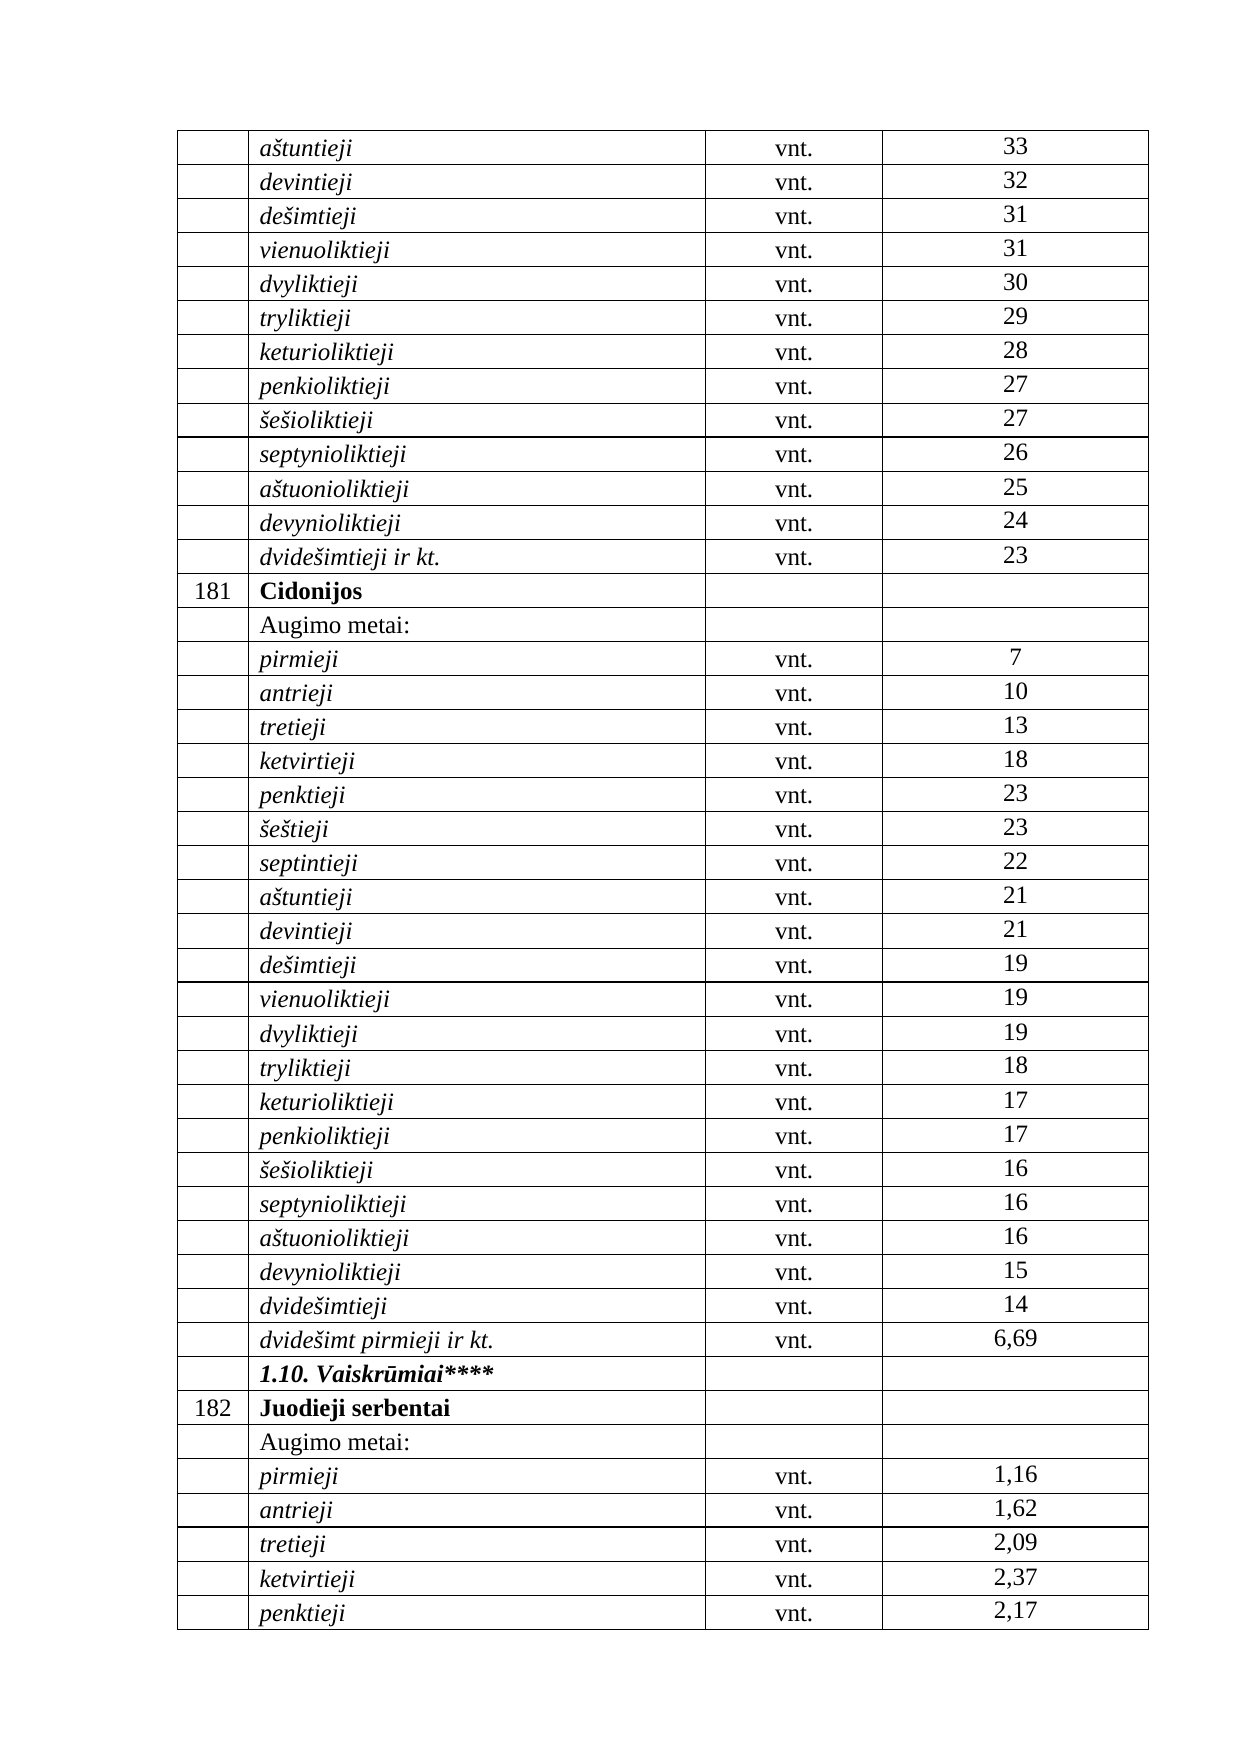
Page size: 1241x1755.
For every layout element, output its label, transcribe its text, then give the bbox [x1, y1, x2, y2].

table_cell vnt. [706, 812, 882, 845]
table_cell aštuonioliktieji [249, 1221, 705, 1254]
table_cell aštuonioliktieji [249, 472, 705, 504]
table_cell [178, 914, 248, 947]
table_cell dvyliktieji [249, 1017, 705, 1049]
table_cell [178, 540, 248, 573]
table_cell ketvirtieji [249, 1562, 705, 1594]
table_cell 31 [883, 233, 1148, 266]
table_cell [178, 1494, 248, 1526]
table_cell [178, 1289, 248, 1322]
table_cell 23 [883, 812, 1148, 845]
table_cell dešimtieji [249, 949, 705, 981]
table_cell vnt. [706, 472, 882, 504]
table_cell devynioliktieji [249, 506, 705, 539]
table_cell 21 [883, 914, 1148, 947]
table_cell vnt. [706, 1051, 882, 1084]
table_cell [178, 165, 248, 198]
table_cell penkioliktieji [249, 369, 705, 402]
table_cell 16 [883, 1187, 1148, 1220]
table_cell 10 [883, 676, 1148, 709]
table_cell 16 [883, 1153, 1148, 1186]
table_cell [178, 642, 248, 675]
table_cell 19 [883, 1017, 1148, 1049]
table_cell septynioliktieji [249, 438, 705, 471]
table_cell 2,37 [883, 1562, 1148, 1594]
table_cell vnt. [706, 1528, 882, 1561]
table_cell [178, 710, 248, 743]
table_cell vnt. [706, 846, 882, 879]
table_cell [178, 1459, 248, 1492]
table_cell 16 [883, 1221, 1148, 1254]
table_cell [178, 1051, 248, 1084]
table_cell 28 [883, 335, 1148, 368]
table_cell penktieji [249, 1596, 705, 1629]
table_cell vnt. [706, 335, 882, 368]
table_cell vnt. [706, 1153, 882, 1186]
table_cell [883, 608, 1148, 641]
table_cell [178, 1562, 248, 1594]
table_cell [178, 1596, 248, 1629]
table_cell [178, 949, 248, 981]
table_cell [178, 846, 248, 879]
table_cell vnt. [706, 914, 882, 947]
table_cell vienuoliktieji [249, 983, 705, 1016]
table_cell vnt. [706, 710, 882, 743]
table_cell vnt. [706, 880, 882, 913]
table_cell 29 [883, 301, 1148, 334]
table_cell [706, 1425, 882, 1458]
table_cell 14 [883, 1289, 1148, 1322]
table_cell 17 [883, 1085, 1148, 1118]
table_cell [178, 233, 248, 266]
table_cell [883, 1425, 1148, 1458]
table_cell 182 [178, 1391, 248, 1424]
table_cell ketvirtieji [249, 744, 705, 777]
table_cell vnt. [706, 131, 882, 164]
table_cell vnt. [706, 369, 882, 402]
table_cell [178, 438, 248, 471]
table_cell [178, 472, 248, 504]
table_cell [883, 1391, 1148, 1424]
table_cell vnt. [706, 949, 882, 981]
table_cell 23 [883, 540, 1148, 573]
table_cell 22 [883, 846, 1148, 879]
table_cell [178, 1255, 248, 1288]
table_cell [178, 744, 248, 777]
table_cell [178, 1085, 248, 1118]
table_cell vnt. [706, 1289, 882, 1322]
table_cell 2,17 [883, 1596, 1148, 1629]
table_cell dvidešimt pirmieji ir kt. [249, 1323, 705, 1356]
table_cell 19 [883, 983, 1148, 1016]
table_cell [178, 1187, 248, 1220]
table_cell 181 [178, 574, 248, 607]
table_cell 23 [883, 778, 1148, 811]
table_cell 27 [883, 404, 1148, 436]
table_cell [178, 1221, 248, 1254]
table_cell 31 [883, 199, 1148, 232]
table_cell vnt. [706, 165, 882, 198]
table_cell šešioliktieji [249, 1153, 705, 1186]
table_cell [706, 1391, 882, 1424]
table_cell [178, 1528, 248, 1561]
table_cell [178, 608, 248, 641]
table_cell vnt. [706, 1459, 882, 1492]
table_cell tryliktieji [249, 301, 705, 334]
table_cell 2,09 [883, 1528, 1148, 1561]
table_cell Augimo metai: [249, 608, 705, 641]
table_cell [706, 608, 882, 641]
table_cell [706, 574, 882, 607]
table_cell septintieji [249, 846, 705, 879]
table_cell [178, 812, 248, 845]
table_cell [178, 778, 248, 811]
table_cell [178, 676, 248, 709]
table_cell vnt. [706, 1085, 882, 1118]
table_cell 18 [883, 744, 1148, 777]
table_cell [178, 506, 248, 539]
table_cell [883, 574, 1148, 607]
table_cell 26 [883, 438, 1148, 471]
table_cell 25 [883, 472, 1148, 504]
table_cell [178, 1119, 248, 1152]
table_cell vnt. [706, 983, 882, 1016]
table_cell Cidonijos [249, 574, 705, 607]
table_cell penktieji [249, 778, 705, 811]
table_cell keturioliktieji [249, 1085, 705, 1118]
table_cell [178, 335, 248, 368]
table_cell vnt. [706, 506, 882, 539]
table_cell tretieji [249, 710, 705, 743]
table_cell aštuntieji [249, 131, 705, 164]
table_cell [178, 301, 248, 334]
table_cell vnt. [706, 1596, 882, 1629]
table_cell [178, 880, 248, 913]
table_cell tryliktieji [249, 1051, 705, 1084]
table_cell devynioliktieji [249, 1255, 705, 1288]
table_cell 13 [883, 710, 1148, 743]
table_cell vnt. [706, 1187, 882, 1220]
table_cell vnt. [706, 642, 882, 675]
table_cell Augimo metai: [249, 1425, 705, 1458]
table_cell vnt. [706, 438, 882, 471]
table_cell [178, 1425, 248, 1458]
table_cell vnt. [706, 1119, 882, 1152]
table_cell vienuoliktieji [249, 233, 705, 266]
table_cell vnt. [706, 1017, 882, 1049]
table_cell devintieji [249, 914, 705, 947]
table_cell devintieji [249, 165, 705, 198]
table_cell antrieji [249, 676, 705, 709]
table_cell vnt. [706, 676, 882, 709]
table_cell šešioliktieji [249, 404, 705, 436]
table_cell keturioliktieji [249, 335, 705, 368]
table_cell 30 [883, 267, 1148, 300]
table_cell [178, 369, 248, 402]
table_cell 15 [883, 1255, 1148, 1288]
table_cell 18 [883, 1051, 1148, 1084]
table_cell [883, 1357, 1148, 1390]
table_cell vnt. [706, 540, 882, 573]
table_cell šeštieji [249, 812, 705, 845]
table_cell 24 [883, 506, 1148, 539]
table_cell [178, 1017, 248, 1049]
table_cell vnt. [706, 233, 882, 266]
table_cell [178, 1153, 248, 1186]
table_cell 1,62 [883, 1494, 1148, 1526]
table_cell [178, 199, 248, 232]
table_cell vnt. [706, 301, 882, 334]
table_cell 7 [883, 642, 1148, 675]
table_cell 19 [883, 949, 1148, 981]
table_cell vnt. [706, 1562, 882, 1594]
table_cell dvidešimtieji [249, 1289, 705, 1322]
table_cell vnt. [706, 1255, 882, 1288]
table_cell 1.10. Vaiskrūmiai**** [249, 1357, 705, 1390]
table_cell vnt. [706, 199, 882, 232]
table_cell [178, 1323, 248, 1356]
table_cell 21 [883, 880, 1148, 913]
table_cell aštuntieji [249, 880, 705, 913]
table_cell vnt. [706, 744, 882, 777]
table_cell Juodieji serbentai [249, 1391, 705, 1424]
table_cell tretieji [249, 1528, 705, 1561]
table_cell [178, 131, 248, 164]
table_cell dešimtieji [249, 199, 705, 232]
table_cell [178, 1357, 248, 1390]
table_cell [178, 404, 248, 436]
table_cell [178, 267, 248, 300]
table_cell vnt. [706, 267, 882, 300]
table_cell 1,16 [883, 1459, 1148, 1492]
table_cell vnt. [706, 1323, 882, 1356]
table_cell vnt. [706, 1494, 882, 1526]
table_cell pirmieji [249, 642, 705, 675]
table_cell vnt. [706, 778, 882, 811]
table_cell penkioliktieji [249, 1119, 705, 1152]
table_cell vnt. [706, 1221, 882, 1254]
table_cell 32 [883, 165, 1148, 198]
table_cell septynioliktieji [249, 1187, 705, 1220]
table_cell 6,69 [883, 1323, 1148, 1356]
table_cell antrieji [249, 1494, 705, 1526]
table_cell dvyliktieji [249, 267, 705, 300]
table_cell 27 [883, 369, 1148, 402]
table_cell vnt. [706, 404, 882, 436]
table_cell 17 [883, 1119, 1148, 1152]
table_cell [706, 1357, 882, 1390]
table_cell [178, 983, 248, 1016]
table_cell dvidešimtieji ir kt. [249, 540, 705, 573]
table_cell 33 [883, 131, 1148, 164]
table_cell pirmieji [249, 1459, 705, 1492]
